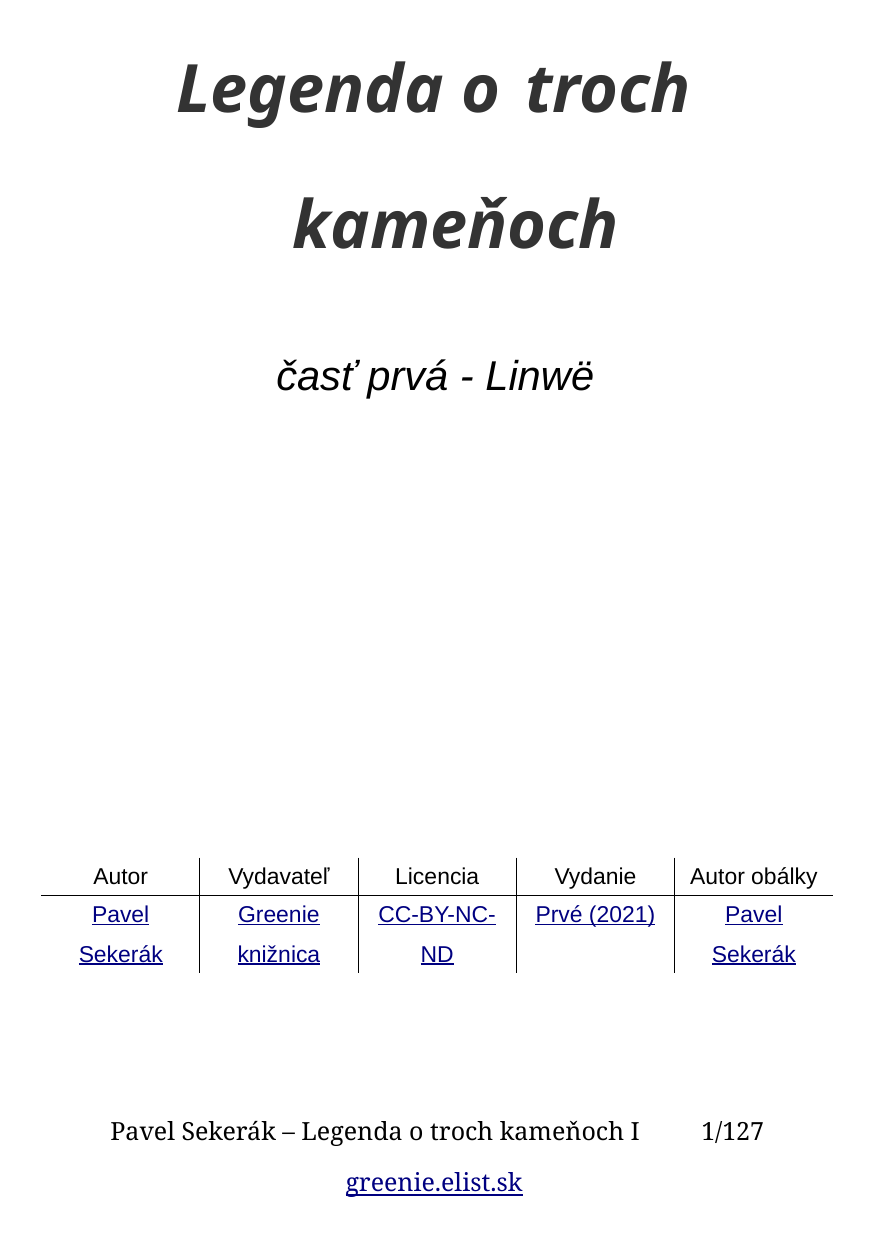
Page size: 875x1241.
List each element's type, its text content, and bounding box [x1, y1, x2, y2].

table_cell CC-BY-NC-ND [359, 896, 516, 973]
table_header Licencia [359, 858, 516, 895]
table_cell Pavel Sekerák [675, 896, 833, 973]
table_header Autor obálky [675, 858, 833, 895]
subtitle Legenda o troch kameňoch [41, 41, 833, 268]
table_cell Pavel Sekerák [41, 896, 199, 973]
table_header Vydanie [517, 858, 674, 895]
table_header Autor [41, 858, 199, 895]
table_cell Prvé (2021) [517, 896, 674, 973]
subtitle časť prvá - Linwë [41, 351, 833, 399]
table_header Vydavateľ [200, 858, 358, 895]
table_cell Greenie knižnica [200, 896, 358, 973]
